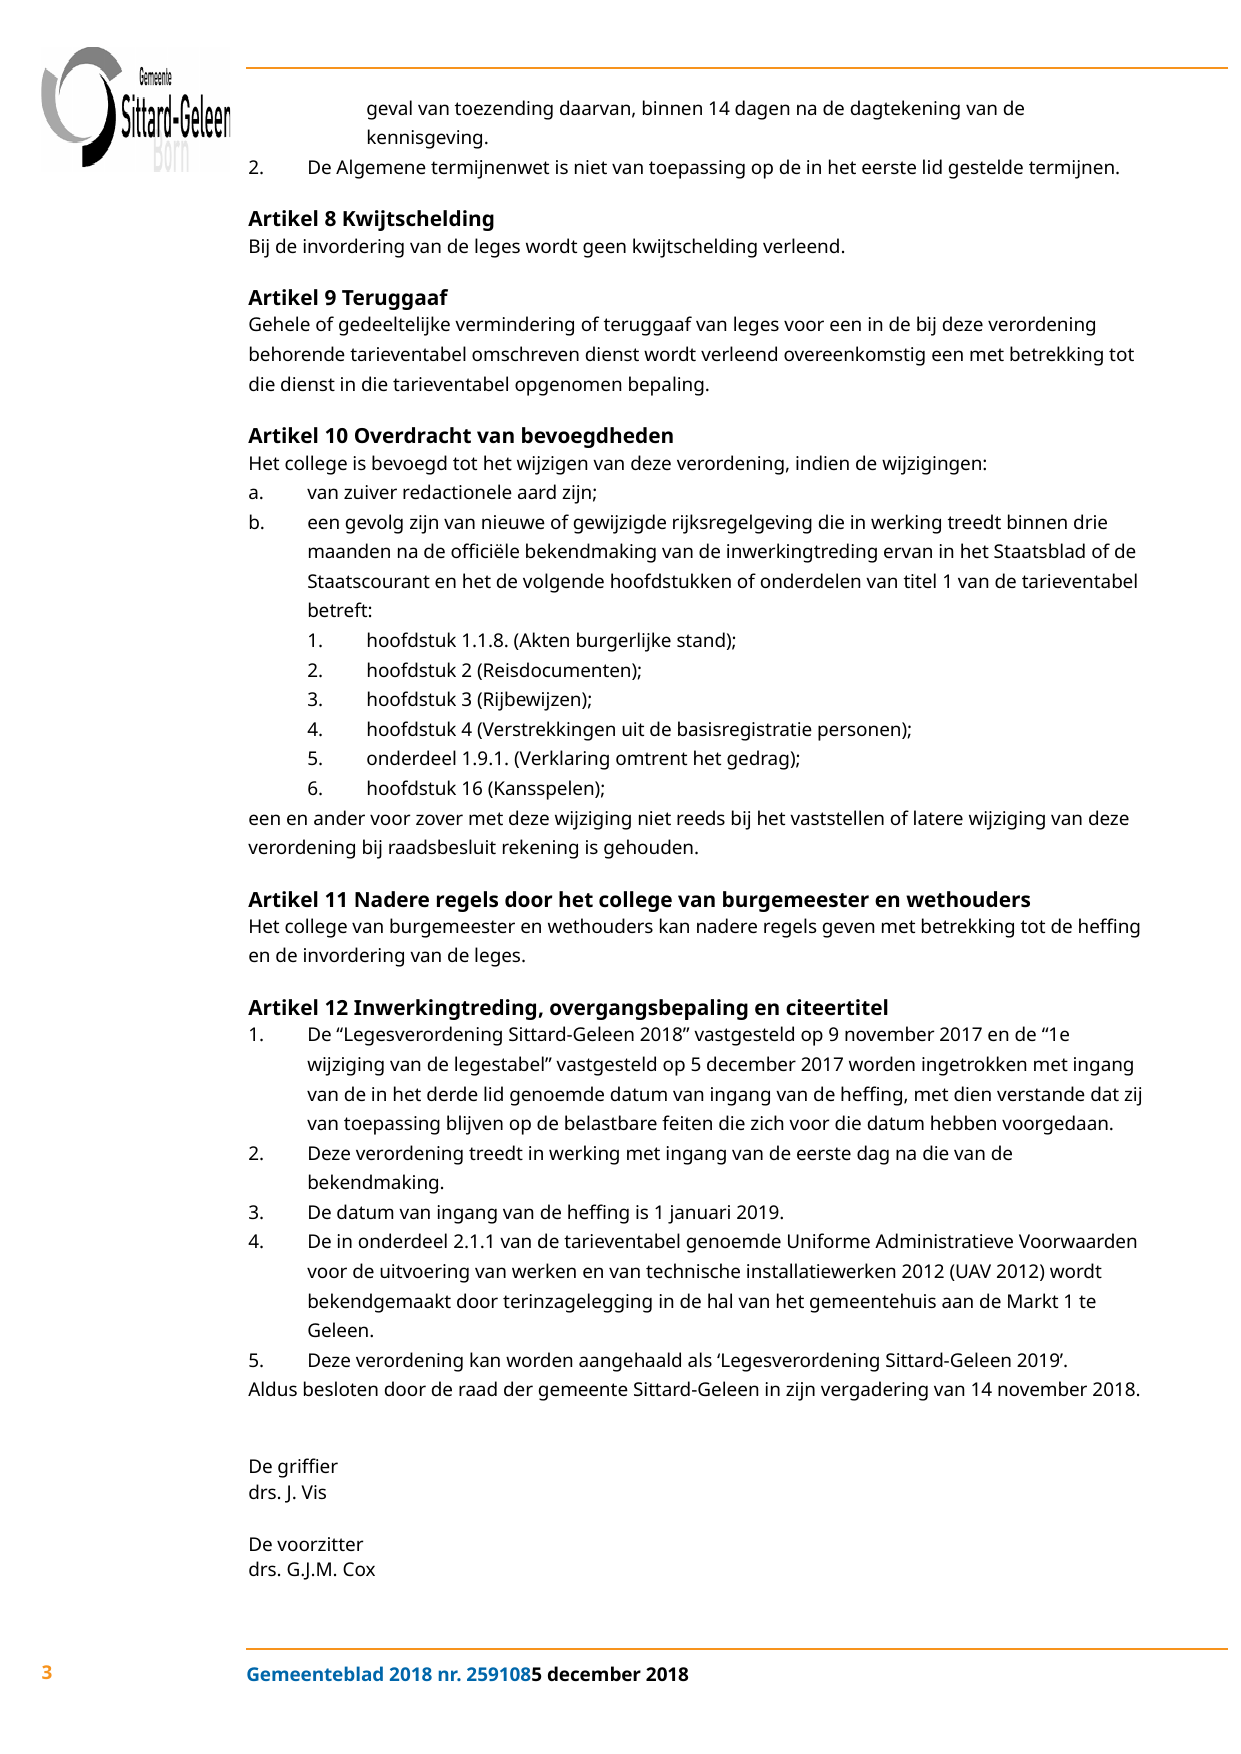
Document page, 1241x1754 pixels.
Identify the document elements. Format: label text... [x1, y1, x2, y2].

list Deze verordening kan worden aangehaald als ‘Legesverordening Sittard-Geleen 2019’. [248, 1347, 1152, 1373]
text Artikel 10 Overdracht van bevoegdheden [248, 421, 1152, 450]
list hoofdstuk 3 (Rijbewijzen); [307, 686, 1152, 712]
text Artikel 11 Nadere regels door het college van burgemeester en wethouders [248, 885, 1152, 913]
text een en ander voor zover met deze wijziging niet reeds bij het vaststellen of latere wijziging van deze verordening bij raadsbesluit rekening is gehouden. [248, 805, 1152, 860]
text De griffier [248, 1454, 1152, 1479]
list hoofdstuk 4 (Verstrekkingen uit de basisregistratie personen); [307, 716, 1152, 742]
list onderdeel 1.9.1. (Verklaring omtrent het gedrag); [307, 746, 1152, 771]
text De voorzitter [248, 1531, 1152, 1557]
text Artikel 12 Inwerkingtreding, overgangsbepaling en citeertitel [248, 993, 1152, 1022]
list van zuiver redactionele aard zijn; [248, 479, 1152, 505]
text Gehele of gedeeltelijke vermindering of teruggaaf van leges voor een in de bij deze verordening behorende tarieventabel omschreven dienst wordt verleend overeenkomstig een met betrekking tot die dienst in die tarieventabel opgenomen bepaling. [248, 312, 1152, 397]
text drs. G.J.M. Cox [248, 1557, 1152, 1582]
list De “Legesverordening Sittard-Geleen 2018” vastgesteld op 9 november 2017 en de “1e wijziging van de legestabel” vastgesteld op 5 december 2017 worden ingetrokken met ingang van de in het derde lid genoemde datum van ingang van de heffing, met dien verstande dat zij van toepassing blijven op de belastbare feiten die zich voor die datum hebben voorgedaan. [248, 1022, 1152, 1136]
text Het college van burgemeester en wethouders kan nadere regels geven met betrekking tot de heffing en de invordering van de leges. [248, 913, 1152, 968]
list De datum van ingang van de heffing is 1 januari 2019. [248, 1199, 1152, 1225]
picture [41, 47, 231, 172]
text drs. J. Vis [248, 1479, 1152, 1505]
text Bij de invordering van de leges wordt geen kwijtschelding verleend. [248, 233, 1152, 258]
list De in onderdeel 2.1.1 van de tarieventabel genoemde Uniforme Administratieve Voorwaarden voor de uitvoering van werken en van technische installatiewerken 2012 (UAV 2012) wordt bekendgemaakt door terinzagelegging in de hal van het gemeentehuis aan de Markt 1 te Geleen. [248, 1229, 1152, 1343]
text Aldus besloten door de raad der gemeente Sittard-Geleen in zijn vergadering van 14 november 2018. [248, 1377, 1152, 1402]
list hoofdstuk 1.1.8. (Akten burgerlijke stand); [307, 627, 1152, 653]
list hoofdstuk 2 (Reisdocumenten); [307, 657, 1152, 682]
text Artikel 8 Kwijtschelding [248, 204, 1152, 233]
list een gevolg zijn van nieuwe of gewijzigde rijksregelgeving die in werking treedt binnen drie maanden na de officiële bekendmaking van de inwerkingtreding ervan in het Staatsblad of de Staatscourant en het de volgende hoofdstukken of onderdelen van titel 1 van de tarieventabel betreft: [248, 509, 1152, 623]
list Deze verordening treedt in werking met ingang van de eerste dag na die van de bekendmaking. [248, 1140, 1152, 1195]
list hoofdstuk 16 (Kansspelen); [307, 775, 1152, 801]
list geval van toezending daarvan, binnen 14 dagen na de dagtekening van de kennisgeving. [307, 95, 1152, 150]
list De Algemene termijnenwet is niet van toepassing op de in het eerste lid gestelde termijnen. [248, 154, 1152, 180]
text Artikel 9 Teruggaaf [248, 283, 1152, 312]
text Het college is bevoegd tot het wijzigen van deze verordening, indien de wijzigingen: [248, 450, 1152, 475]
